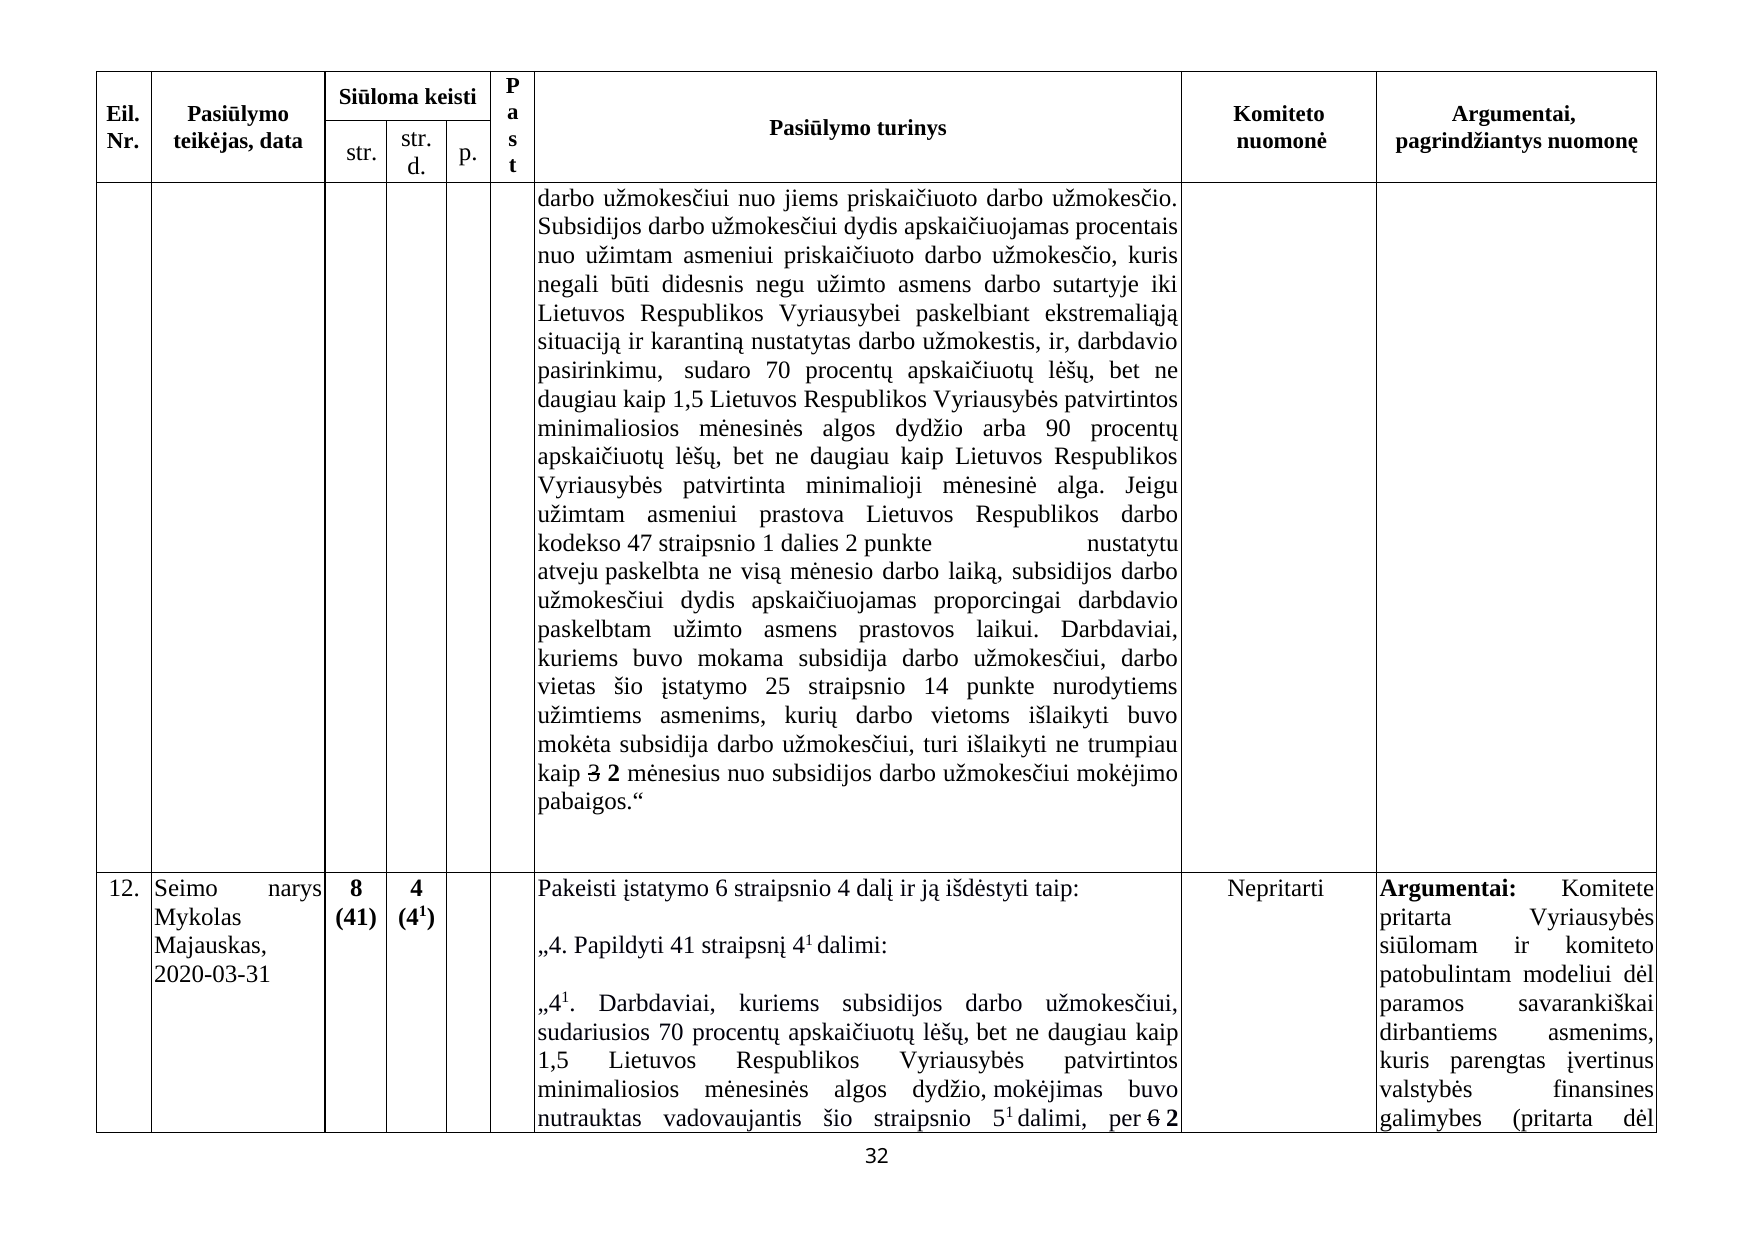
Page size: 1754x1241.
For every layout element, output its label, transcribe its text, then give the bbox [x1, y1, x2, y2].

table_cell str. [326, 121, 386, 182]
table_cell 4 (41) [387, 873, 446, 1132]
table_cell [97, 183, 151, 872]
table_cell str. d. [387, 121, 446, 182]
table_cell [491, 183, 534, 872]
table_header Komiteto nuomonė [1182, 72, 1376, 182]
table_header Argumentai, pagrindžiantys nuomonę [1377, 72, 1656, 182]
table_cell Nepritarti [1182, 873, 1376, 1132]
table_cell Argumentai: Komitete pritarta Vyriausybės siūlomam ir komiteto patobulintam modeliui dėl paramos savarankiškai dirbantiems asmenims, kuris parengtas įvertinus valstybės finansines galimybes (pritarta dėl [1377, 873, 1656, 1132]
table_cell Seimo narys Mykolas Majauskas, 2020-03-31 [152, 873, 324, 1132]
table_cell [326, 183, 386, 872]
table_cell [152, 183, 324, 872]
table_cell 12. [97, 873, 151, 1132]
table_header Pasiūlymo turinys [535, 72, 1181, 182]
table_cell [491, 873, 534, 1132]
table_header Pasiūlymo teikėjas, data [152, 72, 324, 182]
table_header Eil. Nr. [97, 72, 151, 182]
table_header Siūloma keisti [326, 72, 490, 120]
table_cell [447, 873, 490, 1132]
table_cell [447, 183, 490, 872]
table_cell [387, 183, 446, 872]
table_header Pastabos [491, 72, 534, 182]
table_cell Pakeisti įstatymo 6 straipsnio 4 dalį ir ją išdėstyti taip: „4. Papildyti 41 straipsnį 41 dalimi: „41. Darbdaviai, kuriems subsidijos darbo užmokesčiui, sudariusios 70 procentų apskaičiuotų lėšų, bet ne daugiau kaip 1,5 Lietuvos Respublikos Vyriausybės patvirtintos minimaliosios mėnesinės algos dydžio, mokėjimas buvo nutrauktas vadovaujantis šio straipsnio 51 dalimi, per 6 2 [535, 873, 1181, 1132]
table_cell p. [447, 121, 490, 182]
table_cell darbo užmokesčiui nuo jiems priskaičiuoto darbo užmokesčio. Subsidijos darbo užmokesčiui dydis apskaičiuojamas procentais nuo užimtam asmeniui priskaičiuoto darbo užmokesčio, kuris negali būti didesnis negu užimto asmens darbo sutartyje iki Lietuvos Respublikos Vyriausybei paskelbiant ekstremaliąją situaciją ir karantiną nustatytas darbo užmokestis, ir, darbdavio pasirinkimu, sudaro 70 procentų apskaičiuotų lėšų, bet ne daugiau kaip 1,5 Lietuvos Respublikos Vyriausybės patvirtintos minimaliosios mėnesinės algos dydžio arba 90 procentų apskaičiuotų lėšų, bet ne daugiau kaip Lietuvos Respublikos Vyriausybės patvirtinta minimalioji mėnesinė alga. Jeigu užimtam asmeniui prastova Lietuvos Respublikos darbo kodekso 47 straipsnio 1 dalies 2 punkte nustatytu atveju paskelbta ne visą mėnesio darbo laiką, subsidijos darbo užmokesčiui dydis apskaičiuojamas proporcingai darbdavio paskelbtam užimto asmens prastovos laikui. Darbdaviai, kuriems buvo mokama subsidija darbo užmokesčiui, darbo vietas šio įstatymo 25 straipsnio 14 punkte nurodytiems užimtiems asmenims, kurių darbo vietoms išlaikyti buvo mokėta subsidija darbo užmokesčiui, turi išlaikyti ne trumpiau kaip 3 2 mėnesius nuo subsidijos darbo užmokesčiui mokėjimo pabaigos.“ [535, 183, 1181, 872]
table_cell [1182, 183, 1376, 872]
table_cell [1377, 183, 1656, 872]
table_cell 8 (41) [326, 873, 386, 1132]
